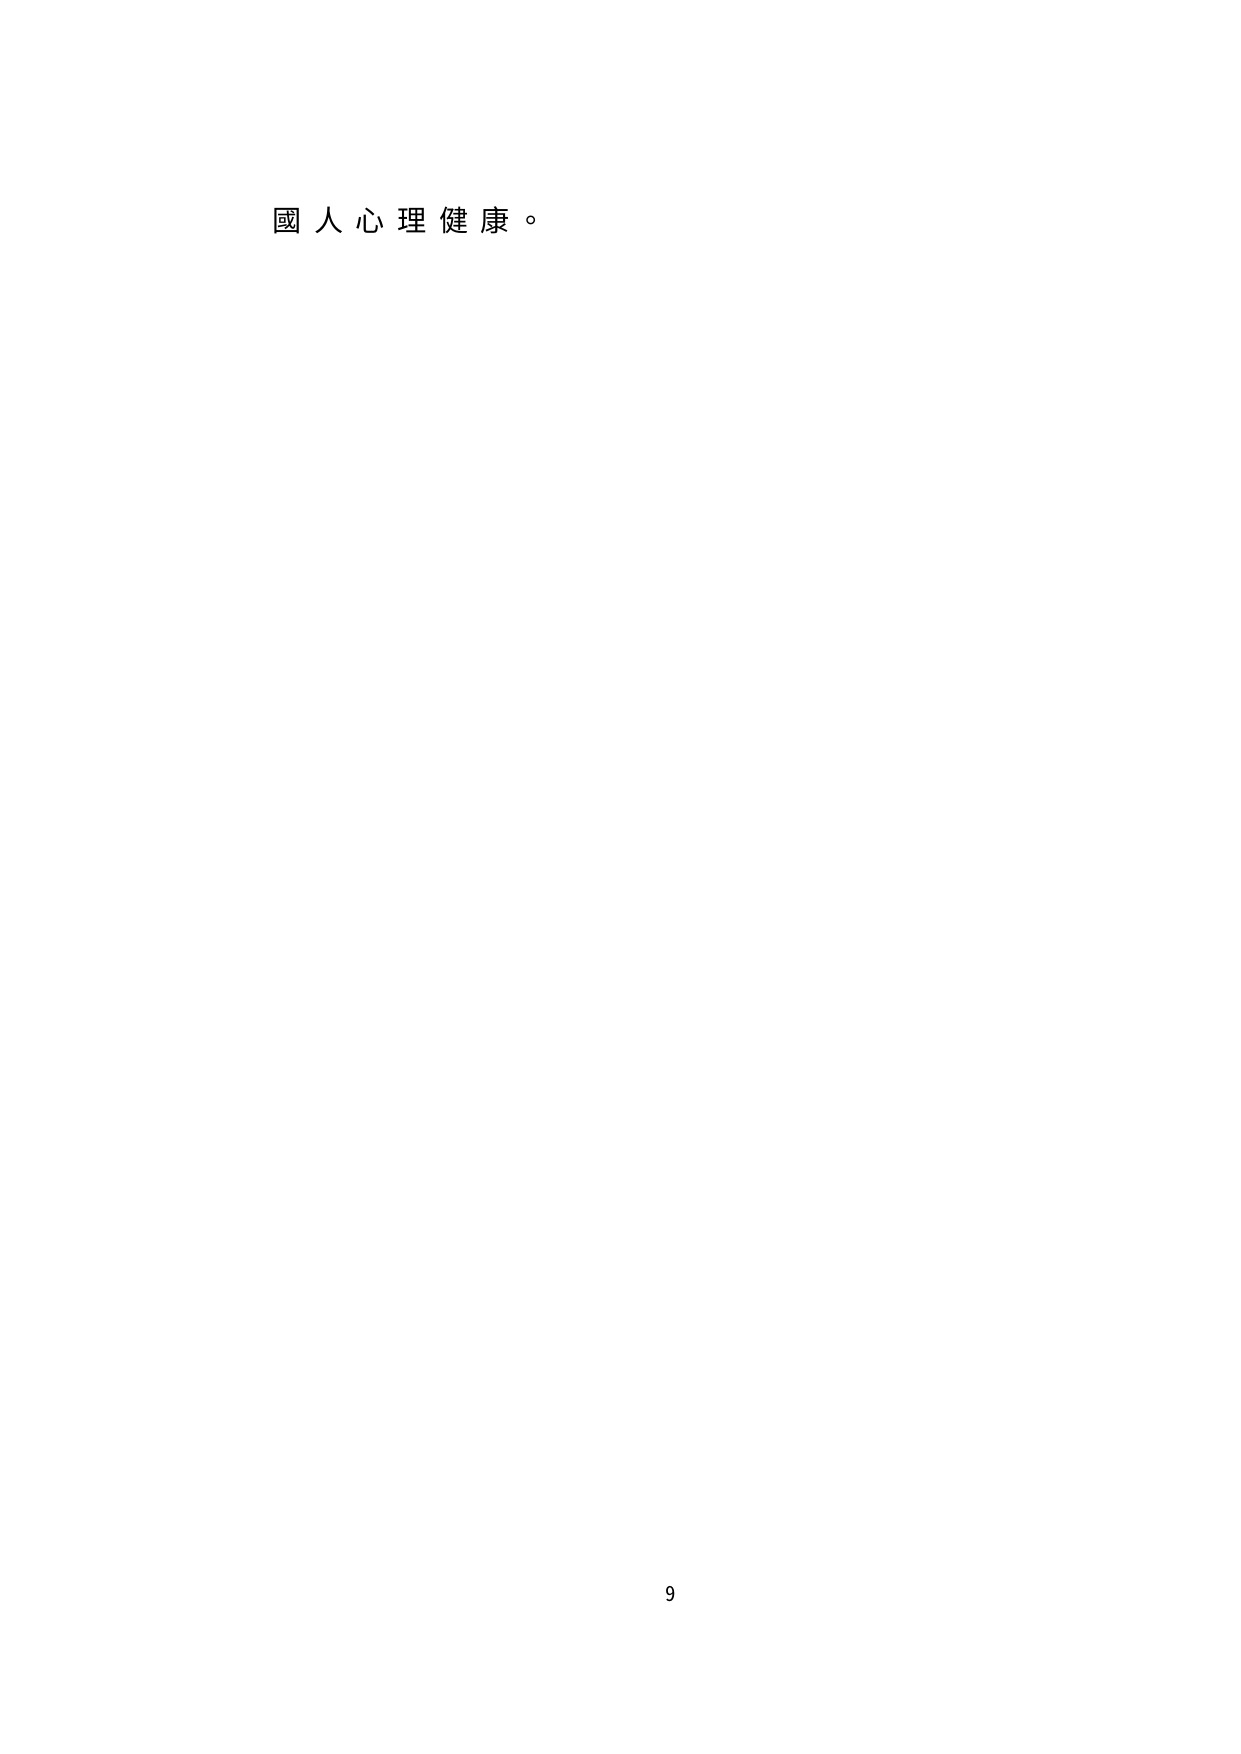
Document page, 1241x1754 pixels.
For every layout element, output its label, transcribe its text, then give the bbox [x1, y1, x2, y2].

text 國人心理健康。 [242, 177, 1058, 240]
